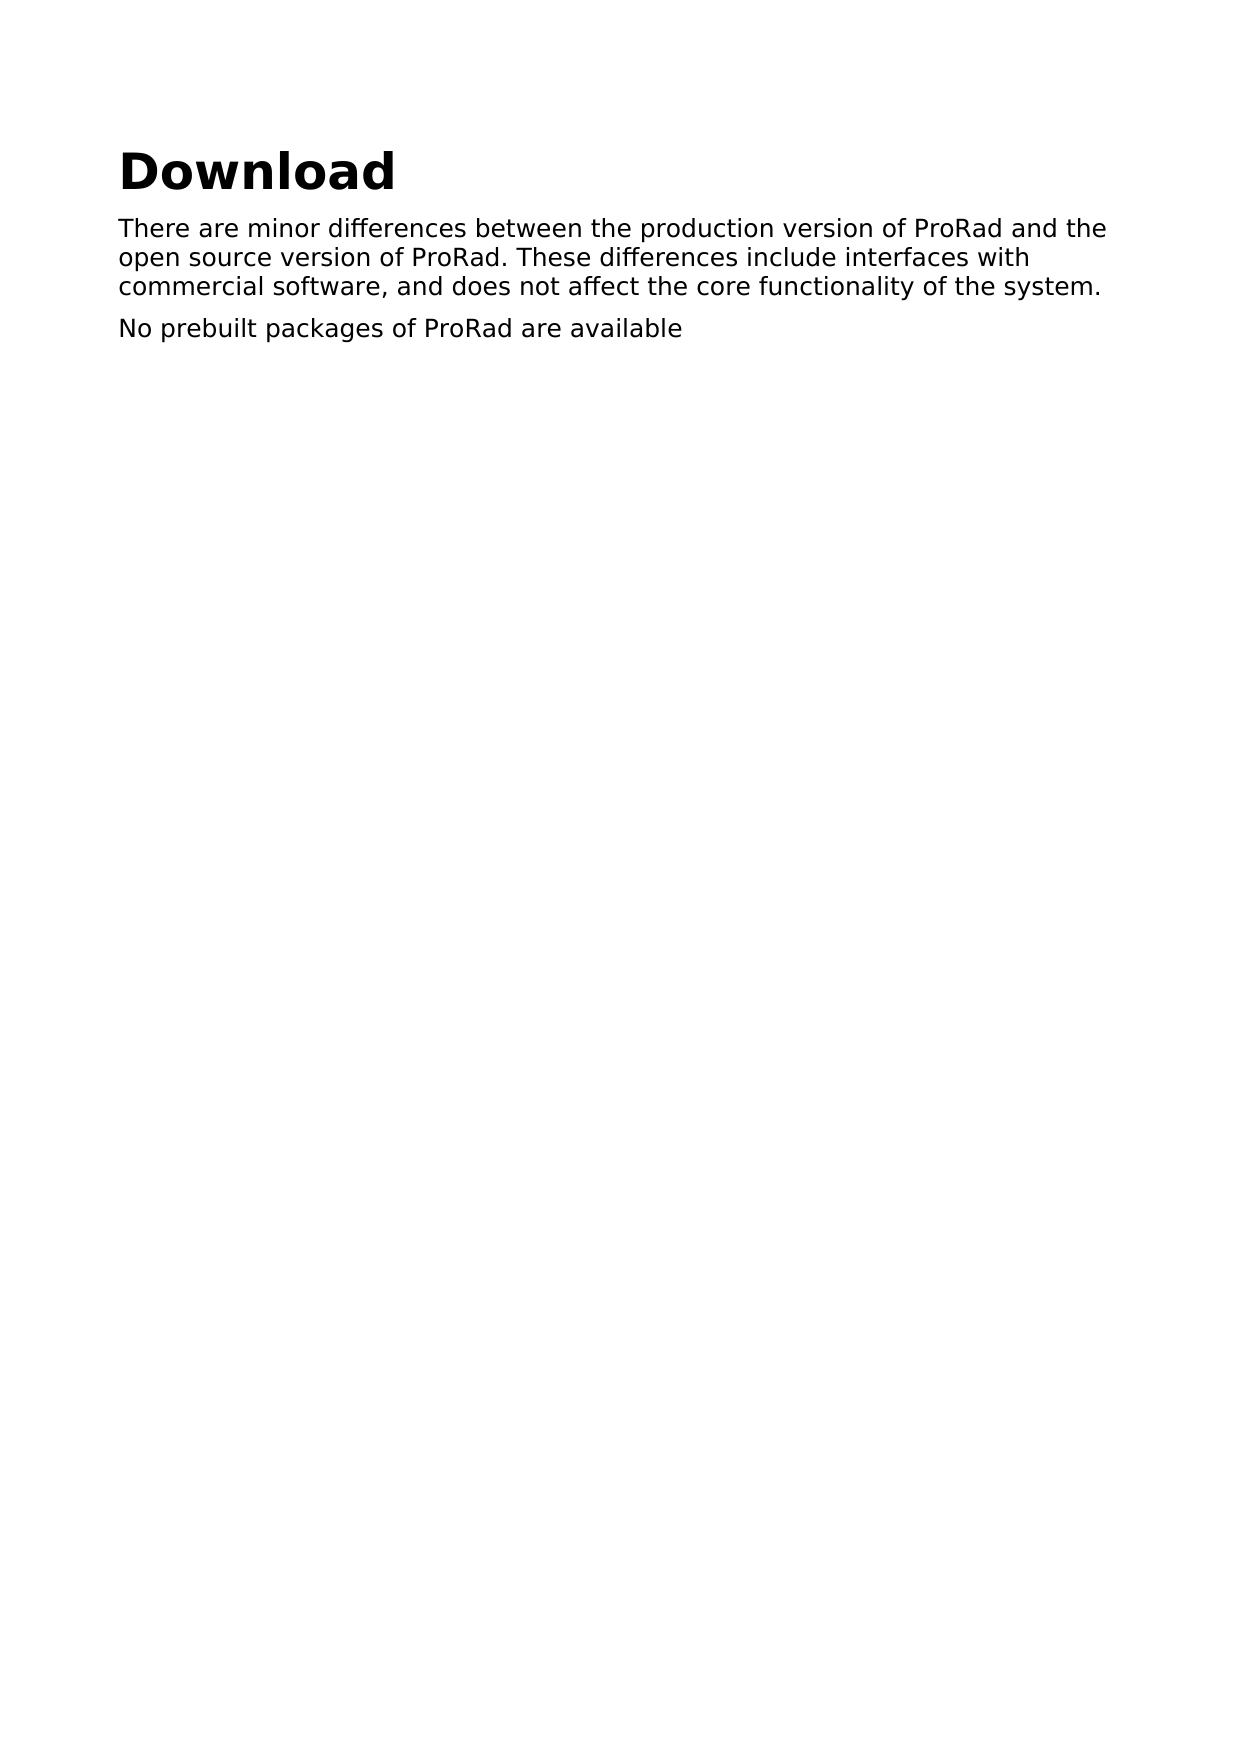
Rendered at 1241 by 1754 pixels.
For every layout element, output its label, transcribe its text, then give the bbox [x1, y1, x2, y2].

text No prebuilt packages of ProRad are available [118, 314, 1122, 343]
subtitle Download [118, 143, 1122, 201]
text There are minor differences between the production version of ProRad and the open source version of ProRad. These differences include interfaces with commercial software, and does not affect the core functionality of the system. [118, 214, 1122, 301]
